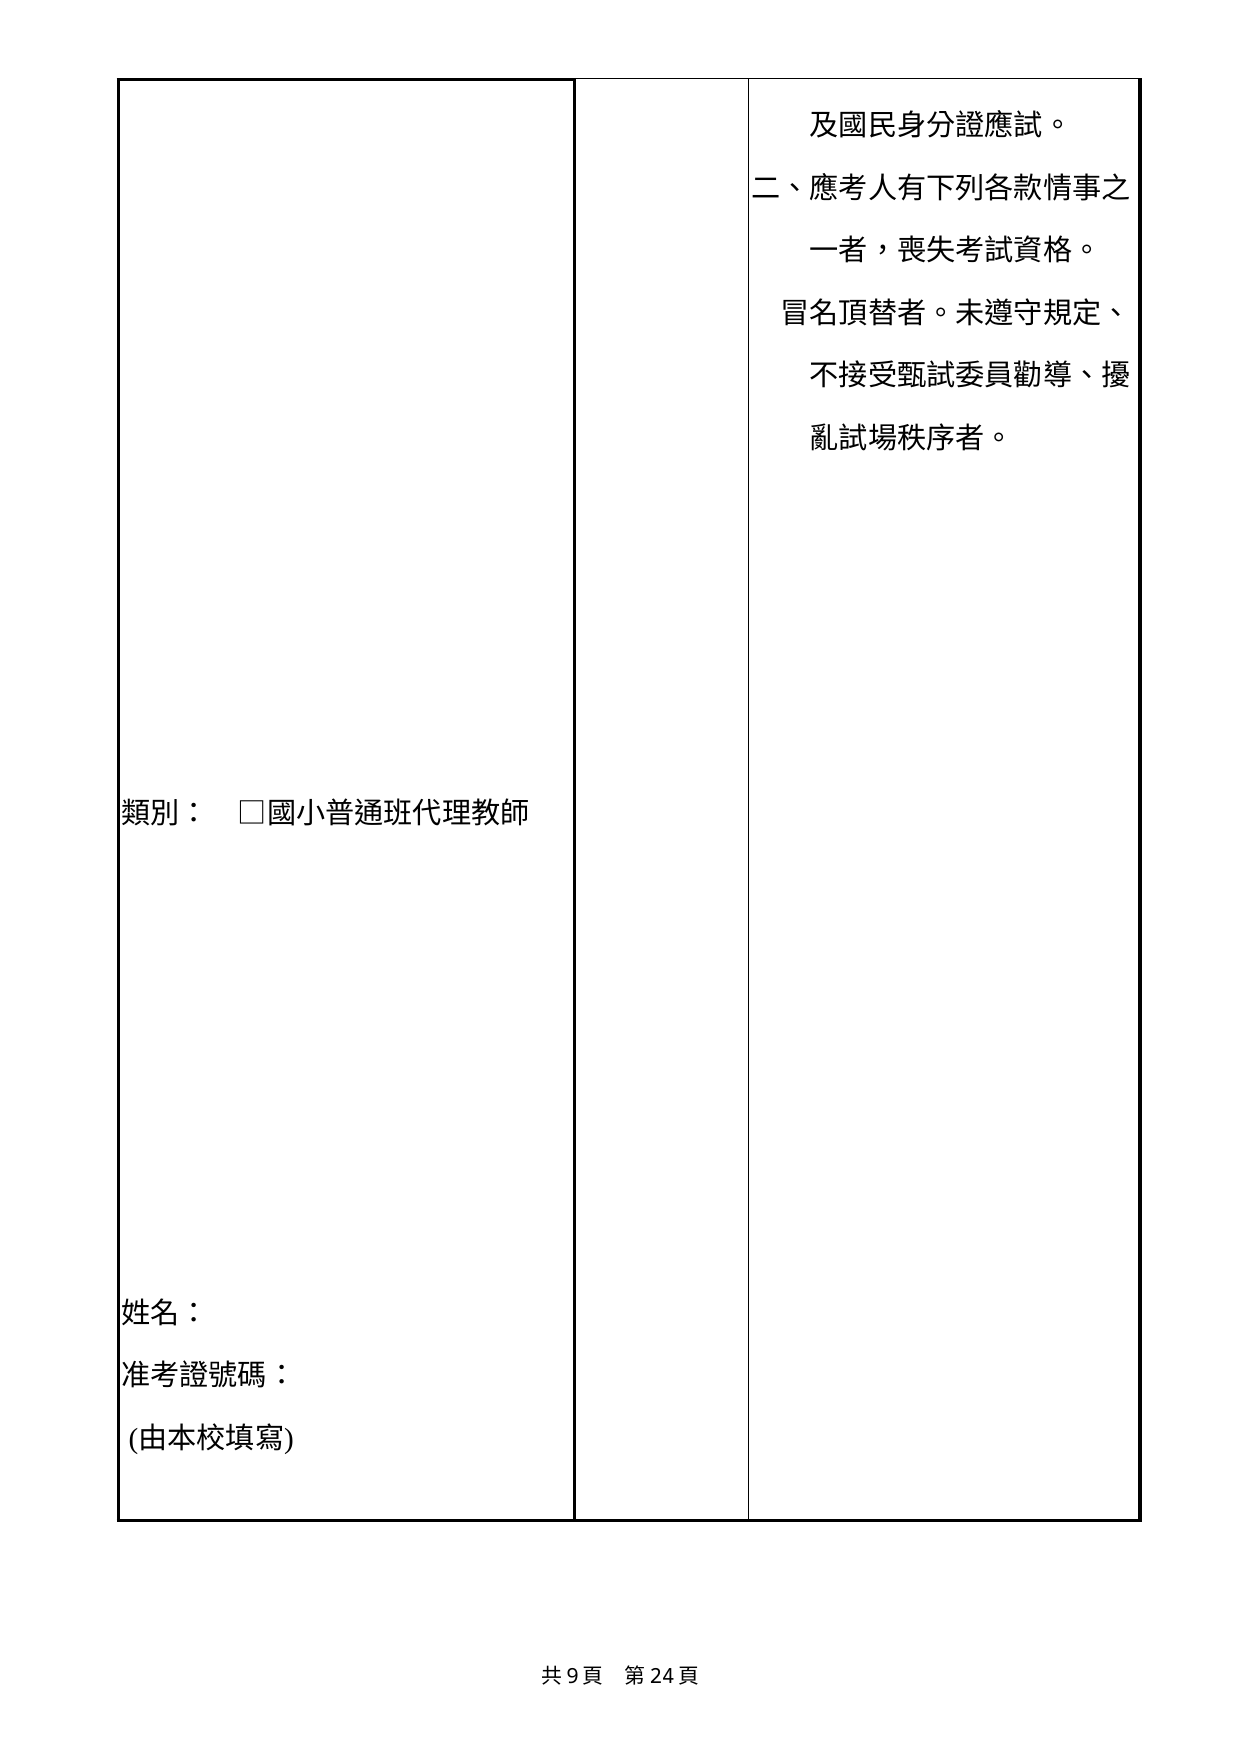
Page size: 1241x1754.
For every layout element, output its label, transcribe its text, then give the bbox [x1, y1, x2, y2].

table_cell 及國民身分證應試。 二、應考人有下列各款情事之一者，喪失考試資格。 冒名頂替者。未遵守規定、不接受甄試委員勸導、擾亂試場秩序者。 [749, 79, 1138, 1519]
table_header 類別： □國小普通班代理教師 姓名： 准考證號碼： (由本校填寫) [120, 81, 573, 1519]
table_cell [576, 79, 748, 1519]
